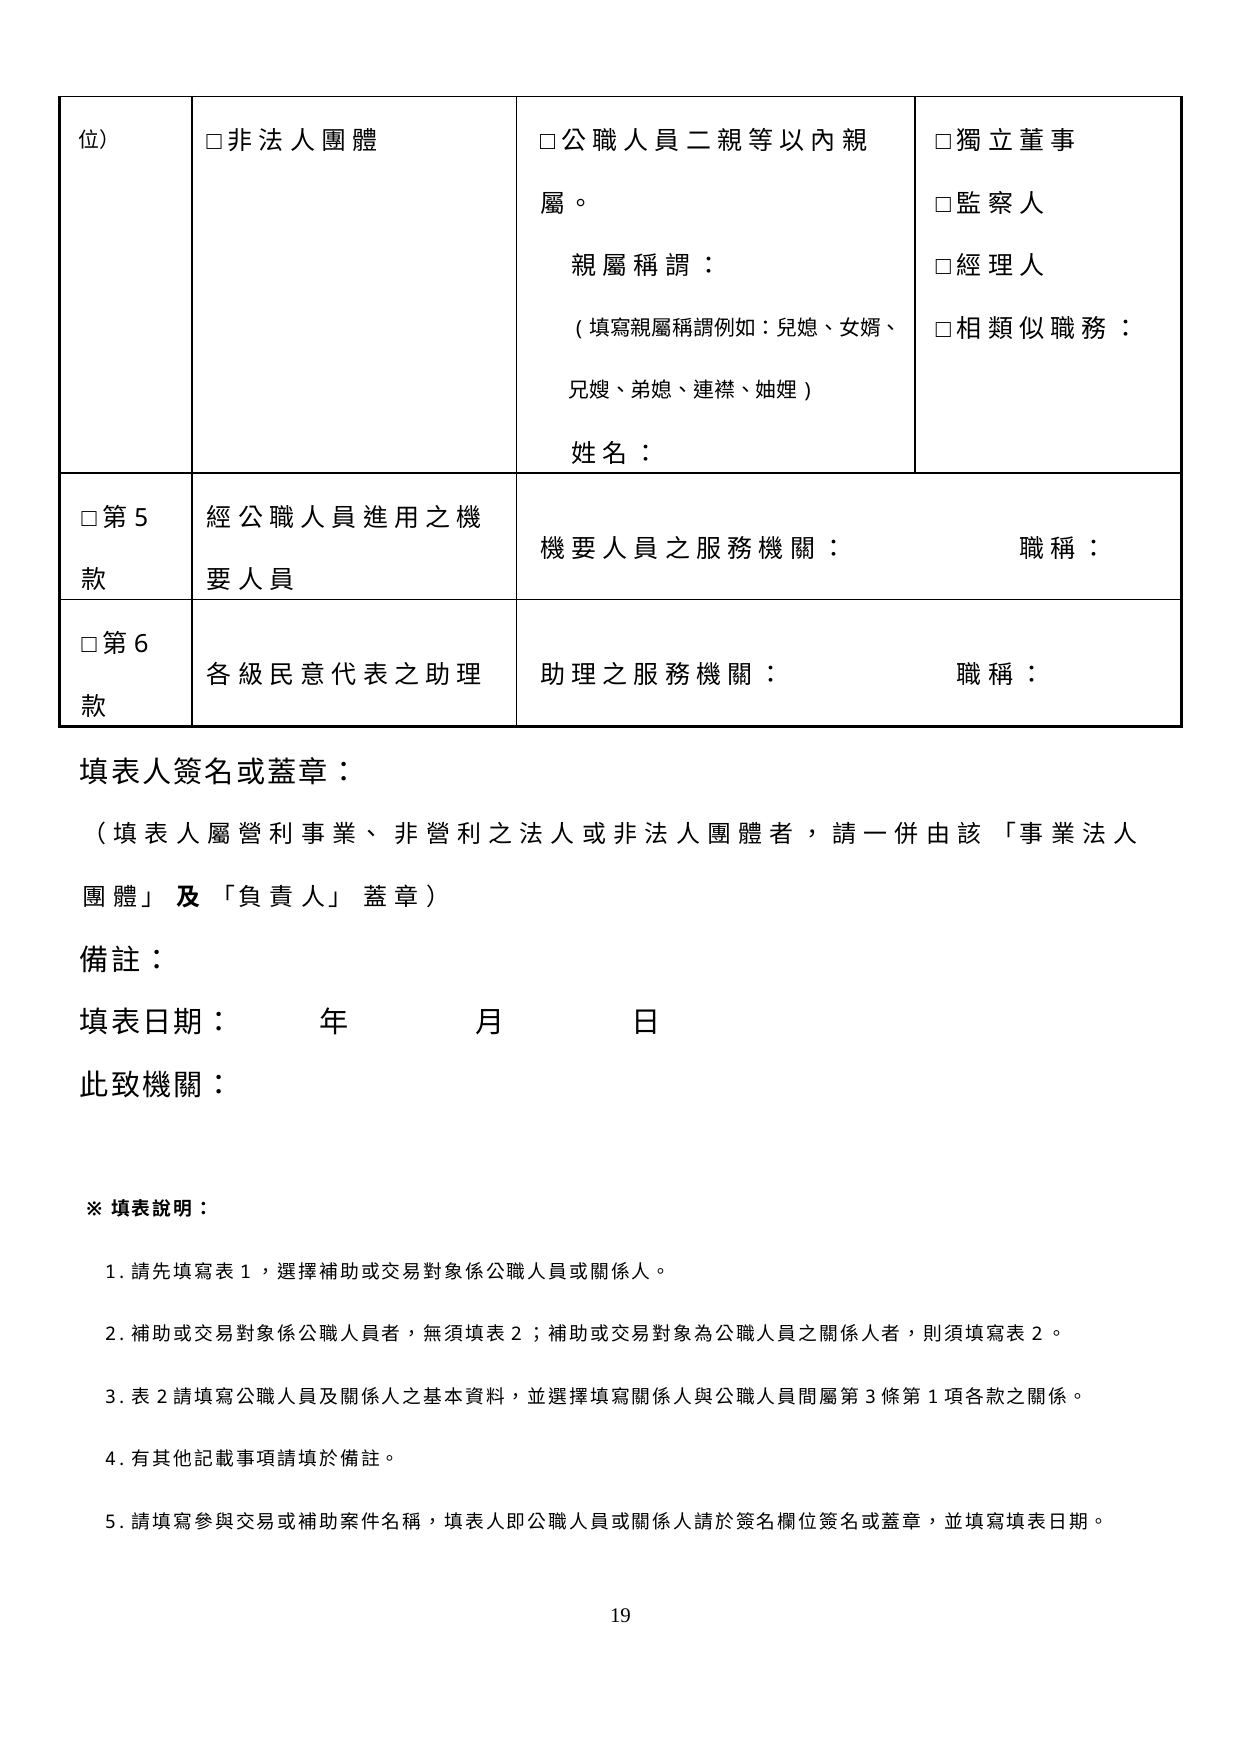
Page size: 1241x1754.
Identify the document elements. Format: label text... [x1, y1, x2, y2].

table_cell □獨立董事 □監察人 □經理人 □相類似職務： [916, 97, 1180, 472]
text 2.補助或交易對象係公職人員者，無須填表2；補助或交易對象為公職人員之關係人者，則須填寫表2。 [18, 1291, 1240, 1353]
text 填表人簽名或蓋章： [49, 728, 1162, 791]
text （填表人屬營利事業、非營利之法人或非法人團體者，請一併由該「事業法人團體」及「負責人」蓋章） [49, 791, 1162, 916]
table_cell □公職人員二親等以內親屬。 親屬稱謂： (填寫親屬稱謂例如：兒媳、女婿、兄嫂、弟媳、連襟、妯娌) 姓名： [517, 97, 914, 472]
text 填表日期： 年 月 日 [49, 978, 1162, 1041]
table_cell □第5款 [61, 474, 191, 599]
text ※填表說明： [60, 1166, 1162, 1228]
table_cell 經公職人員進用之機要人員 [193, 474, 516, 599]
table_cell 位） [61, 97, 191, 472]
table_cell 助理之服務機關： 職稱： [517, 600, 1180, 725]
table_cell □非法人團體 [193, 97, 516, 472]
text 備註： [49, 916, 1162, 978]
text 1.請先填寫表1，選擇補助或交易對象係公職人員或關係人。 [18, 1228, 1240, 1291]
table_cell 各級民意代表之助理 [193, 600, 516, 725]
table_cell 機要人員之服務機關： 職稱： [517, 474, 1180, 599]
text 4.有其他記載事項請填於備註。 [18, 1416, 1240, 1478]
text 此致機關： [49, 1041, 1162, 1103]
text 5.請填寫參與交易或補助案件名稱，填表人即公職人員或關係人請於簽名欄位簽名或蓋章，並填寫填表日期。 [18, 1478, 1240, 1541]
table_cell □第6款 [61, 600, 191, 725]
text 3.表2請填寫公職人員及關係人之基本資料，並選擇填寫關係人與公職人員間屬第3條第1項各款之關係。 [18, 1353, 1240, 1416]
